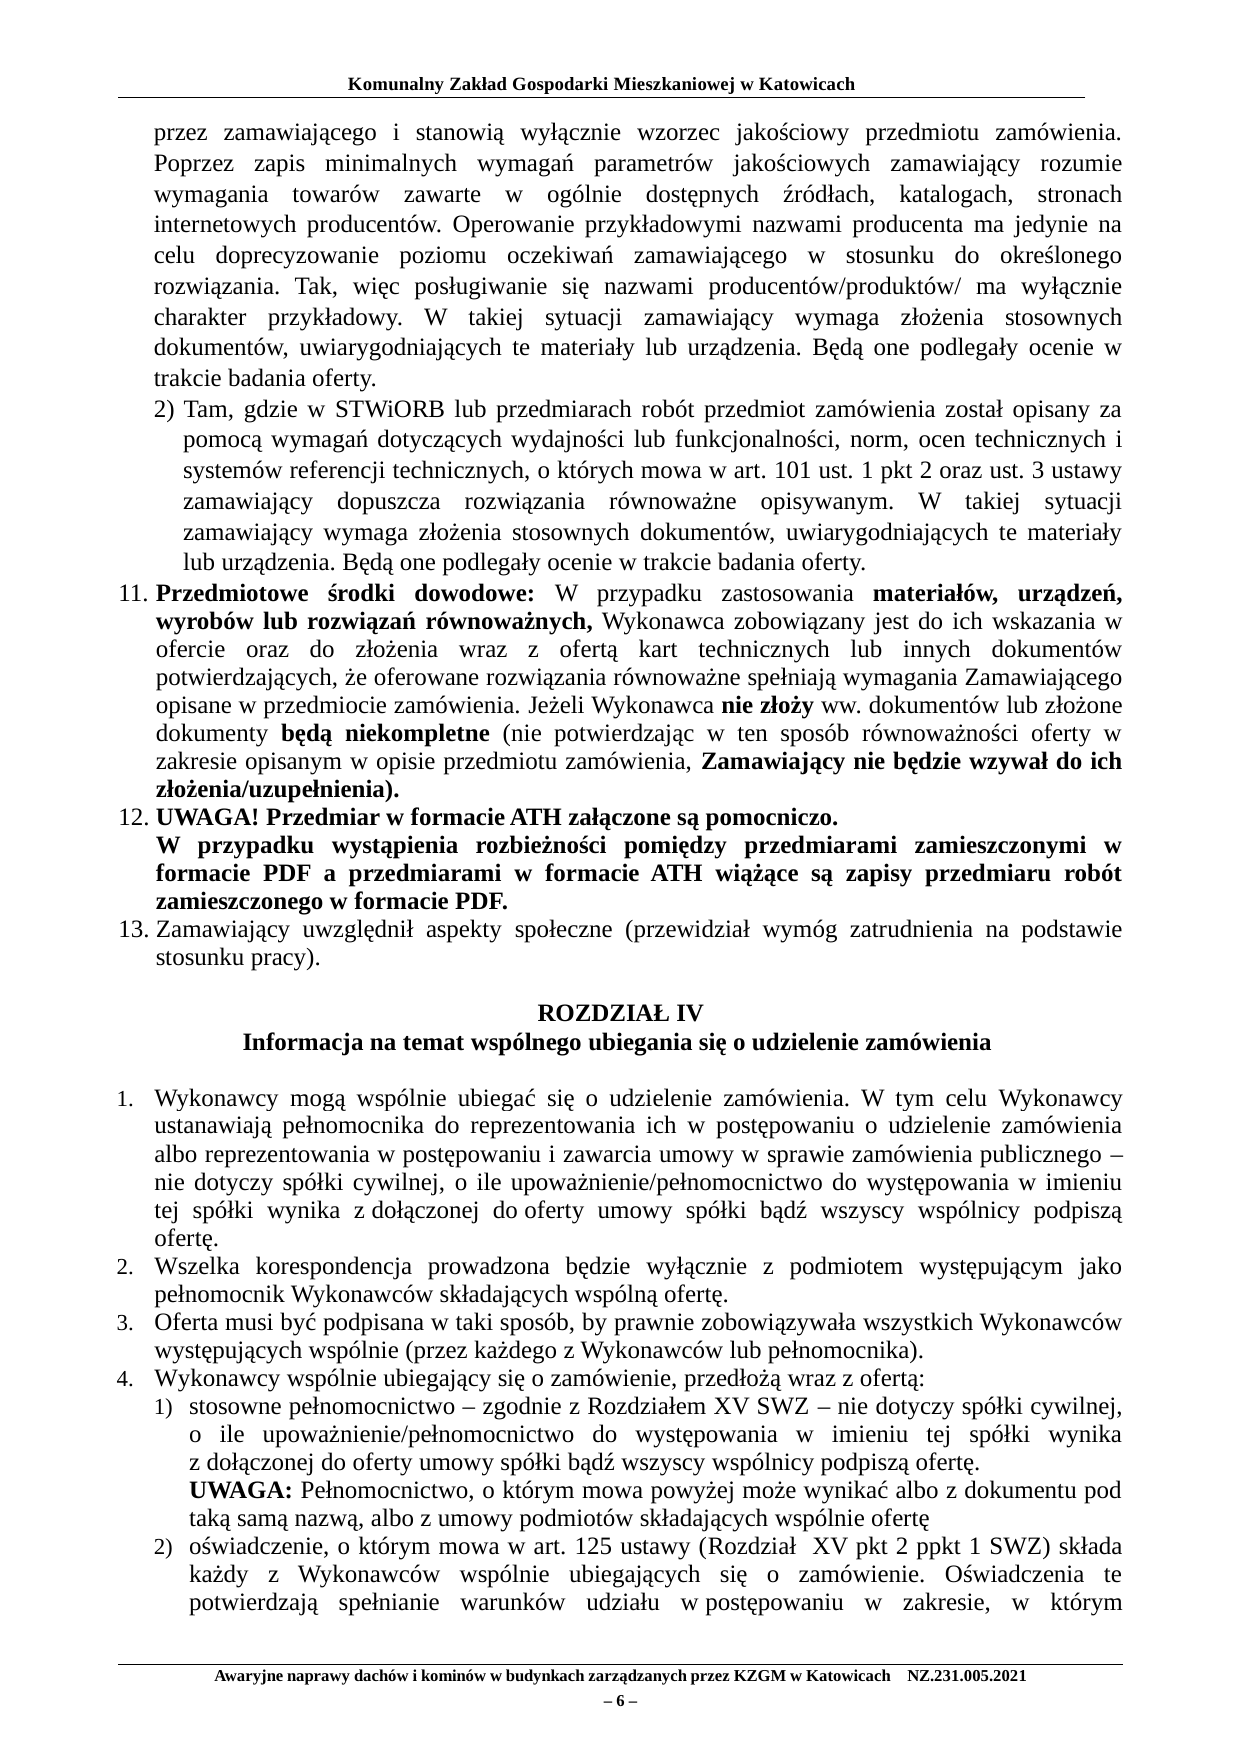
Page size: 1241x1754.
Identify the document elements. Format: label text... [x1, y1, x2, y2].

list stosowne pełnomocnictwo – zgodnie z Rozdziałem XV SWZ – nie dotyczy spółki cywilnej, o ile upoważnienie/pełnomocnictwo do występowania w imieniu tej spółki wynika z dołączonej do oferty umowy spółki bądź wszyscy wspólnicy podpiszą ofertę. [153, 1392, 1123, 1476]
list Wszelka korespondencja prowadzona będzie wyłącznie z podmiotem występującym jako pełnomocnik Wykonawców składających wspólną ofertę. [116, 1252, 1123, 1308]
list Wykonawcy mogą wspólnie ubiegać się o udzielenie zamówienia. W tym celu Wykonawcy ustanawiają pełnomocnika do reprezentowania ich w postępowaniu o udzielenie zamówienia albo reprezentowania w postępowaniu i zawarcia umowy w sprawie zamówienia publicznego – nie dotyczy spółki cywilnej, o ile upoważnienie/pełnomocnictwo do występowania w imieniu tej spółki wynika z dołączonej do oferty umowy spółki bądź wszyscy wspólnicy podpiszą ofertę. [116, 1083, 1123, 1252]
subtitle ROZDZIAŁ IV [118, 999, 1123, 1027]
list UWAGA! Przedmiar w formacie ATH załączone są pomocniczo. W przypadku wystąpienia rozbieżności pomiędzy przedmiarami zamieszczonymi w formacie PDF a przedmiarami w formacie ATH wiążące są zapisy przedmiaru robót zamieszczonego w formacie PDF. [118, 803, 1123, 915]
list 2) Tam, gdzie w STWiORB lub przedmiarach robót przedmiot zamówienia został opisany za pomocą wymagań dotyczących wydajności lub funkcjonalności, norm, ocen technicznych i systemów referencji technicznych, o których mowa w art. 101 ust. 1 pkt 2 oraz ust. 3 ustawy zamawiający dopuszcza rozwiązania równoważne opisywanym. W takiej sytuacji zamawiający wymaga złożenia stosownych dokumentów, uwiarygodniających te materiały lub urządzenia. Będą one podlegały ocenie w trakcie badania oferty. [118, 395, 1123, 576]
list Zamawiający uwzględnił aspekty społeczne (przewidział wymóg zatrudnienia na podstawie stosunku pracy). [118, 915, 1123, 971]
list Oferta musi być podpisana w taki sposób, by prawnie zobowiązywała wszystkich Wykonawców występujących wspólnie (przez każdego z Wykonawców lub pełnomocnika). [116, 1308, 1123, 1364]
list Wykonawcy wspólnie ubiegający się o zamówienie, przedłożą wraz z ofertą: [116, 1364, 1123, 1392]
list Przedmiotowe środki dowodowe: W przypadku zastosowania materiałów, urządzeń, wyrobów lub rozwiązań równoważnych, Wykonawca zobowiązany jest do ich wskazania w ofercie oraz do złożenia wraz z ofertą kart technicznych lub innych dokumentów potwierdzających, że oferowane rozwiązania równoważne spełniają wymagania Zamawiającego opisane w przedmiocie zamówienia. Jeżeli Wykonawca nie złoży ww. dokumentów lub złożone dokumenty będą niekompletne (nie potwierdzając w ten sposób równoważności oferty w zakresie opisanym w opisie przedmiotu zamówienia, Zamawiający nie będzie wzywał do ich złożenia/uzupełnienia). [118, 579, 1123, 803]
list przez zamawiającego i stanowią wyłącznie wzorzec jakościowy przedmiotu zamówienia. Poprzez zapis minimalnych wymagań parametrów jakościowych zamawiający rozumie wymagania towarów zawarte w ogólnie dostępnych źródłach, katalogach, stronach internetowych producentów. Operowanie przykładowymi nazwami producenta ma jedynie na celu doprecyzowanie poziomu oczekiwań zamawiającego w stosunku do określonego rozwiązania. Tak, więc posługiwanie się nazwami producentów/produktów/ ma wyłącznie charakter przykładowy. W takiej sytuacji zamawiający wymaga złożenia stosownych dokumentów, uwiarygodniających te materiały lub urządzenia. Będą one podlegały ocenie w trakcie badania oferty. [118, 118, 1123, 392]
subtitle Informacja na temat wspólnego ubiegania się o udzielenie zamówienia [118, 1027, 1123, 1055]
list UWAGA: Pełnomocnictwo, o którym mowa powyżej może wynikać albo z dokumentu pod taką samą nazwą, albo z umowy podmiotów składających wspólnie ofertę [153, 1476, 1123, 1532]
list oświadczenie, o którym mowa w art. 125 ustawy (Rozdział XV pkt 2 ppkt 1 SWZ) składa każdy z Wykonawców wspólnie ubiegających się o zamówienie. Oświadczenia te potwierdzają spełnianie warunków udziału w postępowaniu w zakresie, w którym [153, 1532, 1123, 1616]
